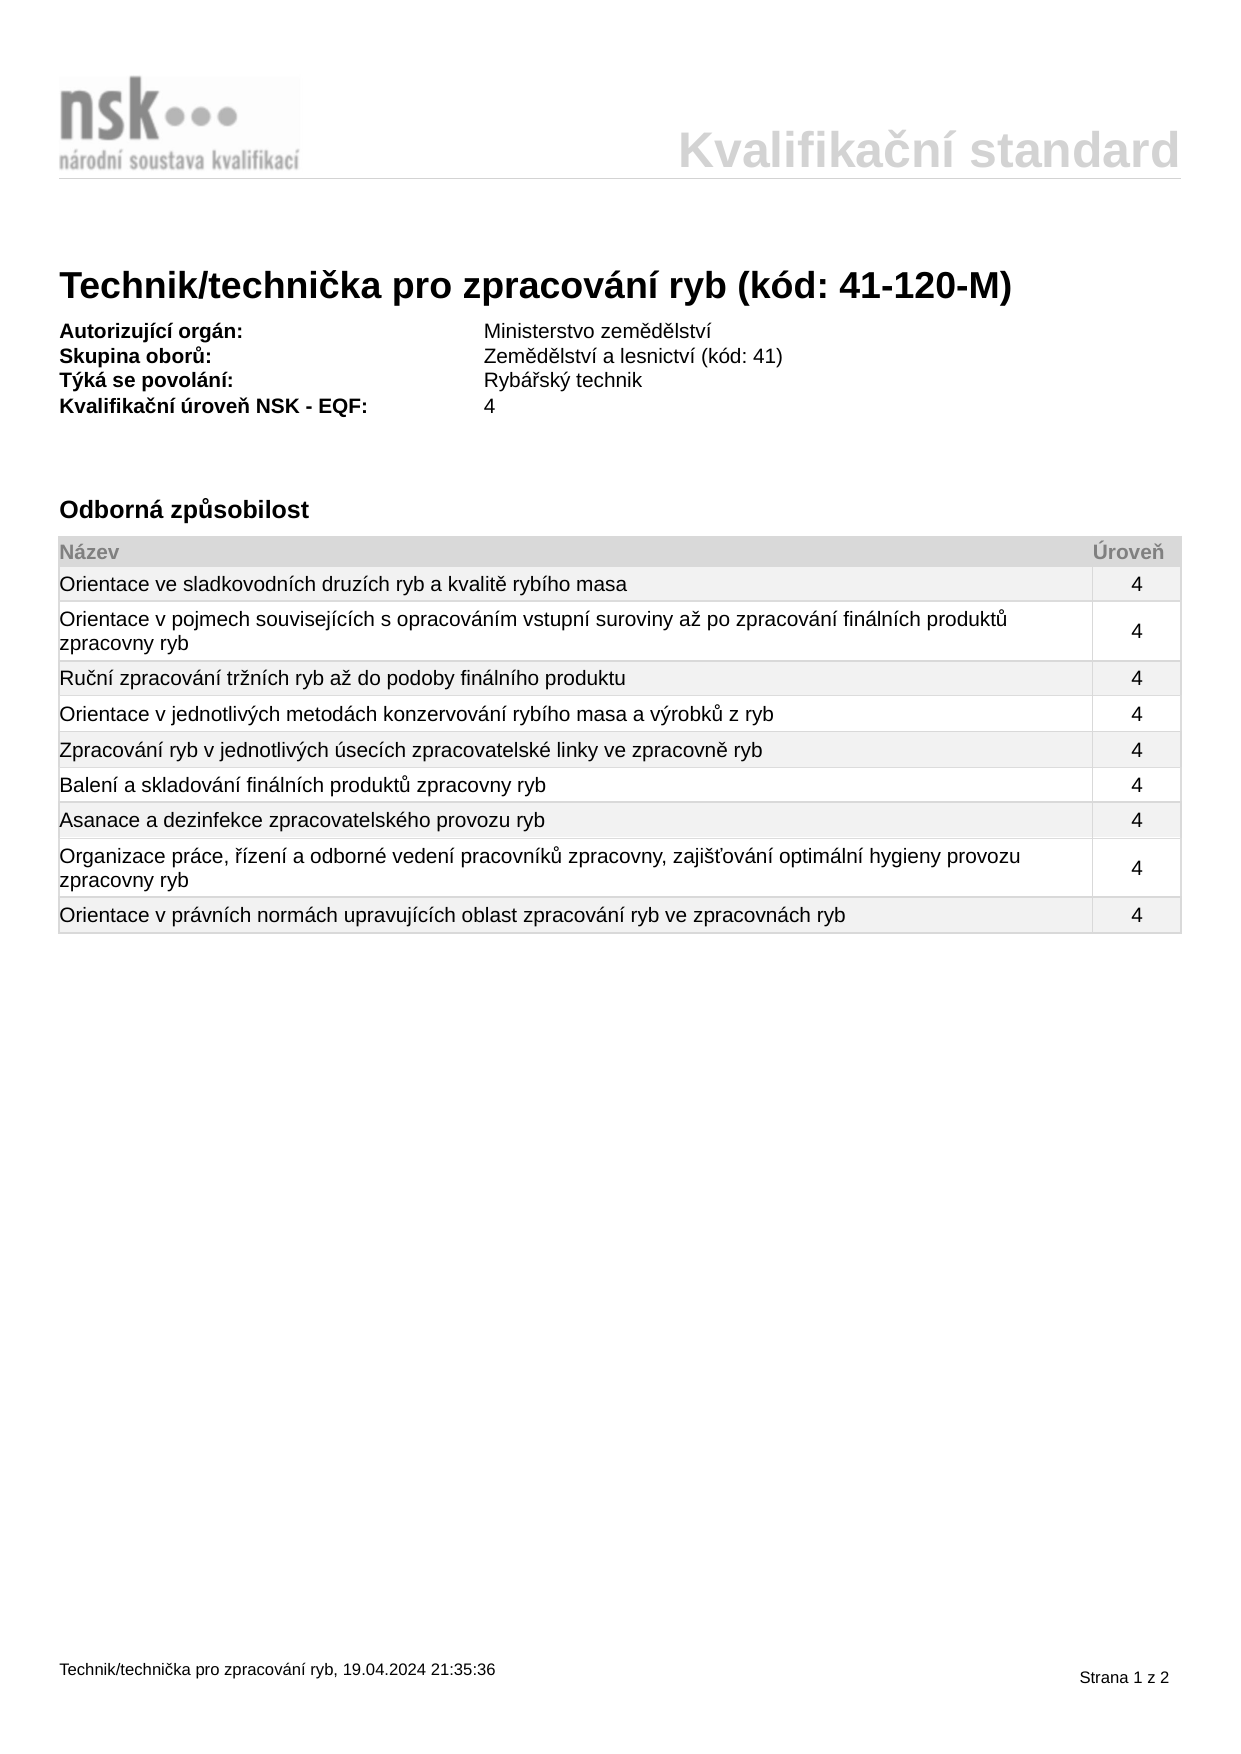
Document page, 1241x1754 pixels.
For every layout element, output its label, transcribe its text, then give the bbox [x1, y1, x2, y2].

table_cell [484, 418, 620, 489]
table_cell [620, 418, 626, 489]
table_cell [484, 307, 620, 319]
table_cell [484, 196, 620, 224]
table_cell Technik/technička pro zpracování ryb, 19.04.2024 21:35:36 [59, 1660, 862, 1696]
table_cell [626, 196, 862, 224]
table_cell [1093, 1232, 1169, 1446]
table_cell [59, 307, 483, 319]
table_cell Balení a skladování finálních produktů zpracovny ryb [60, 768, 1092, 801]
table_cell [620, 1446, 626, 1659]
table_cell [1169, 1660, 1181, 1696]
table_header Kvalifikační standard [626, 59, 1181, 178]
table_cell Odborná způsobilost [59, 489, 1181, 524]
table_cell Autorizující orgán: [59, 319, 483, 343]
table_cell [862, 1232, 1093, 1446]
table_cell [1093, 934, 1169, 1232]
table_cell [862, 196, 1093, 224]
table_cell Zemědělství a lesnictví (kód: 41) [484, 344, 1181, 368]
table_cell [626, 524, 862, 536]
table_cell [59, 418, 483, 489]
table_cell Asanace a dezinfekce zpracovatelského provozu ryb [60, 803, 1092, 837]
table_cell [862, 934, 1093, 1232]
table_cell [620, 1232, 626, 1446]
table_cell [484, 934, 620, 1232]
table_cell Rybářský technik [484, 368, 1181, 393]
table_cell [862, 307, 1093, 319]
table_cell [1169, 196, 1181, 224]
table_cell Ministerstvo zemědělství [484, 319, 1181, 344]
table_cell Organizace práce, řízení a odborné vedení pracovníků zpracovny, zajišťování optimální hygieny provozu zpracovny ryb [60, 839, 1092, 896]
table_cell [484, 524, 620, 536]
table_cell [626, 1232, 862, 1446]
table_cell Strana 1 z 2 [862, 1660, 1169, 1696]
table_cell [1169, 1446, 1181, 1659]
table_cell Orientace v právních normách upravujících oblast zpracování ryb ve zpracovnách ryb [60, 898, 1092, 932]
table_cell [1093, 196, 1169, 224]
table_cell [626, 307, 862, 319]
table_cell Týká se povolání: [59, 368, 483, 392]
table_cell [862, 418, 1093, 489]
table_cell 4 [1093, 696, 1180, 731]
table_cell [626, 934, 862, 1232]
table_cell Kvalifikační úroveň NSK - EQF: [59, 394, 483, 417]
table_cell [620, 196, 626, 224]
table_header [621, 59, 626, 172]
table_cell [59, 196, 483, 224]
table_cell [626, 418, 862, 489]
table_cell [59, 172, 483, 178]
table_cell [1169, 934, 1181, 1232]
table_cell [59, 1446, 483, 1659]
table_cell [620, 307, 626, 319]
table_cell [484, 1446, 620, 1659]
table_cell [626, 1446, 862, 1659]
table_cell [1169, 307, 1181, 319]
table_cell [1093, 1446, 1169, 1659]
table_cell Úroveň [1093, 537, 1180, 566]
table_cell [620, 934, 626, 1232]
table_cell Název [60, 537, 1092, 566]
table_cell [620, 524, 626, 536]
table_cell 4 [1093, 662, 1180, 695]
table_cell [59, 934, 483, 1232]
table_cell [484, 1232, 620, 1446]
table_cell [1093, 524, 1169, 536]
table_cell [1169, 524, 1181, 536]
table_cell [1169, 1232, 1181, 1446]
table_cell 4 [1093, 732, 1180, 767]
table_cell [484, 172, 620, 178]
table_cell 4 [1093, 768, 1180, 801]
table_cell Orientace v pojmech souvisejících s opracováním vstupní suroviny až po zpracování finálních produktů zpracovny ryb [60, 602, 1092, 660]
table_cell 4 [1093, 898, 1180, 932]
table_cell [59, 524, 483, 536]
table_cell Orientace ve sladkovodních druzích ryb a kvalitě rybího masa [60, 567, 1092, 600]
table_cell [59, 179, 1181, 196]
table_cell Technik/technička pro zpracování ryb (kód: 41-120-M) [59, 224, 1181, 307]
table_cell Skupina oborů: [59, 344, 483, 368]
table_cell [1093, 418, 1169, 489]
table_cell 4 [1093, 803, 1180, 837]
picture [58, 59, 621, 172]
table_cell [862, 524, 1093, 536]
table_cell Zpracování ryb v jednotlivých úsecích zpracovatelské linky ve zpracovně ryb [60, 732, 1092, 767]
table_cell 4 [1093, 839, 1180, 896]
table_cell [59, 1232, 483, 1446]
table_cell Ruční zpracování tržních ryb až do podoby finálního produktu [60, 662, 1092, 695]
table_cell 4 [1093, 567, 1180, 600]
table_cell 4 [484, 394, 1181, 417]
table_cell Orientace v jednotlivých metodách konzervování rybího masa a výrobků z ryb [60, 696, 1092, 731]
table_cell [1169, 418, 1181, 489]
table_cell [862, 1446, 1093, 1659]
table_cell [1093, 307, 1169, 319]
table_cell 4 [1093, 602, 1180, 660]
